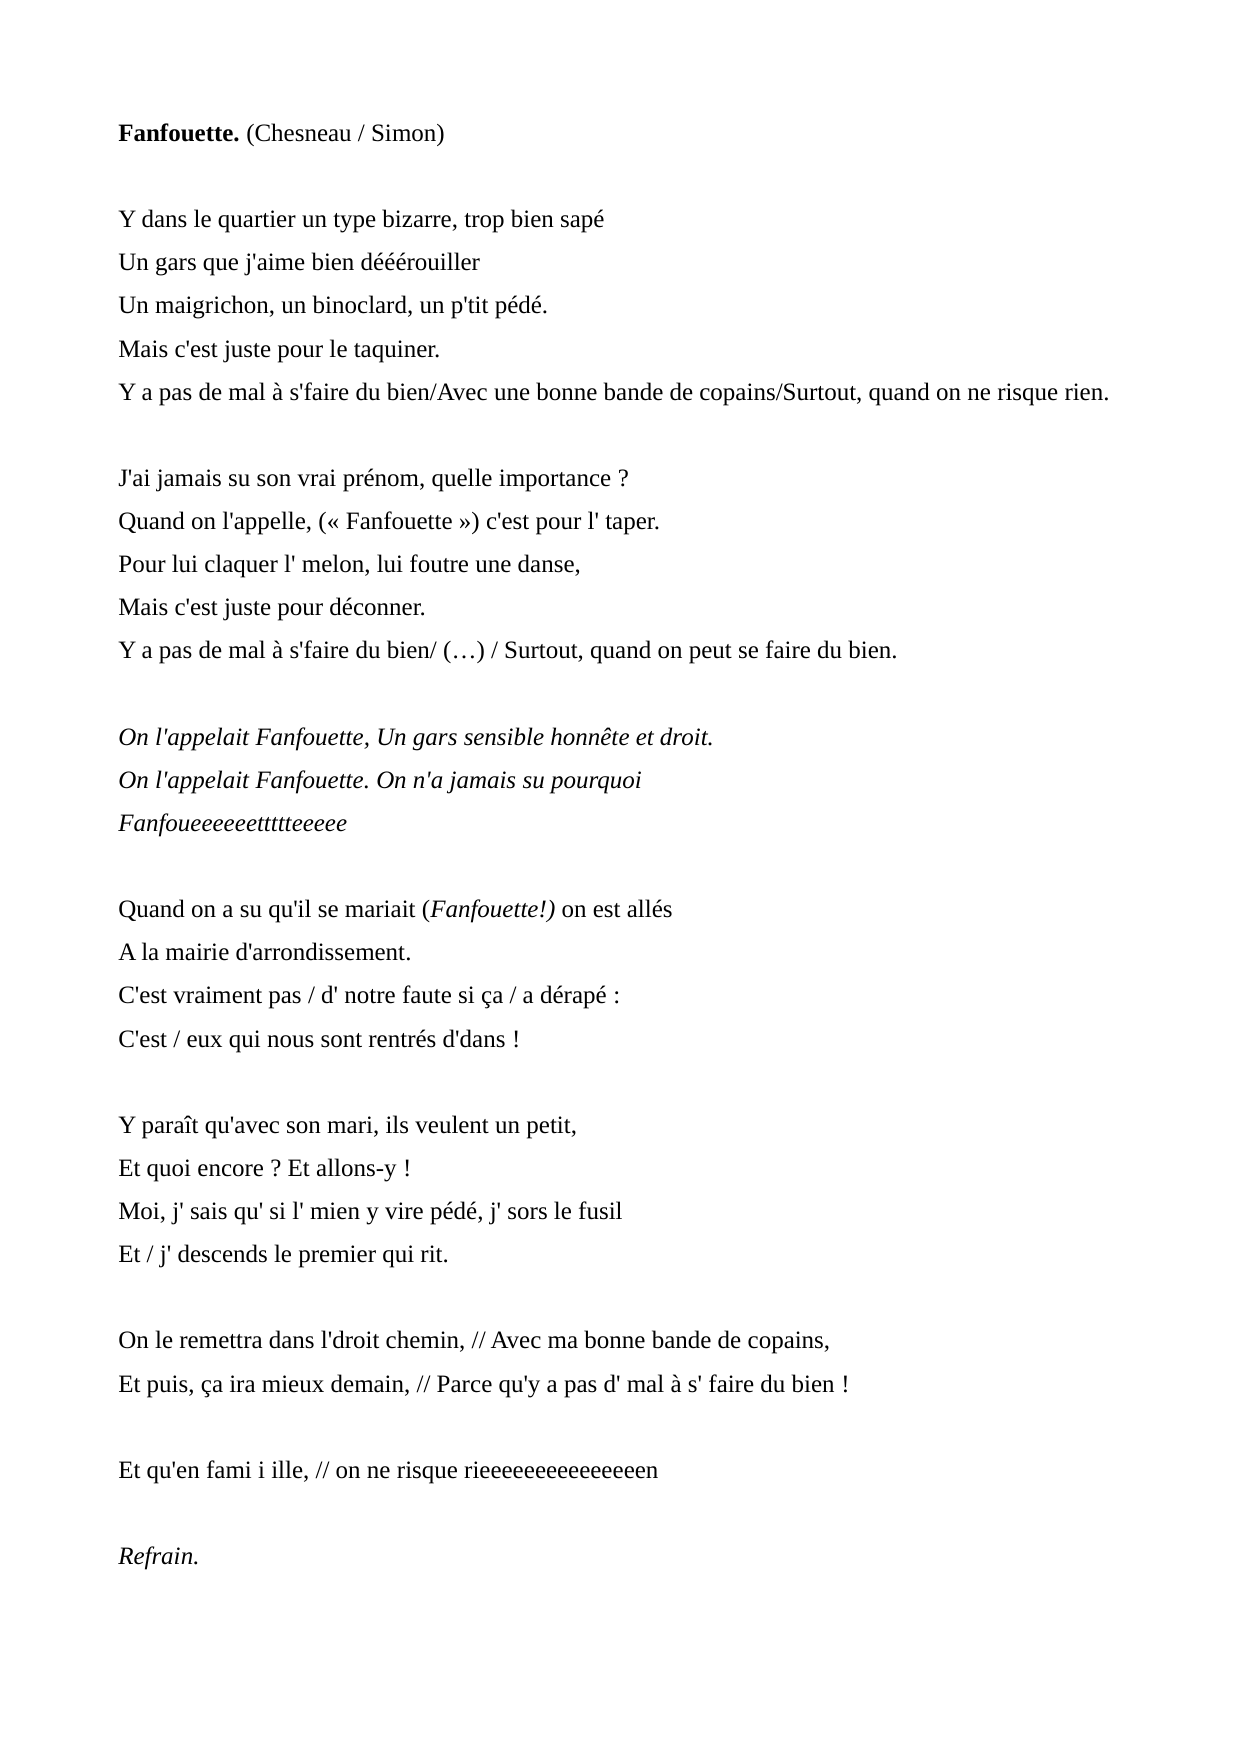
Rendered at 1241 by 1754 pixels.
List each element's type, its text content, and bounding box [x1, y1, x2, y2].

text Et qu'en fami i ille, // on ne risque rieeeeeeeeeeeeeeen [118, 1455, 1122, 1484]
text Fanfoueeeeeettttteeeee [118, 808, 1122, 837]
text On l'appelait Fanfouette, Un gars sensible honnête et droit. [118, 722, 1122, 751]
text Un maigrichon, un binoclard, un p'tit pédé. [118, 291, 1122, 319]
text On le remettra dans l'droit chemin, // Avec ma bonne bande de copains, [118, 1326, 1122, 1354]
text Pour lui claquer l' melon, lui foutre une danse, [118, 549, 1122, 578]
text Mais c'est juste pour le taquiner. [118, 334, 1122, 362]
text Et / j' descends le premier qui rit. [118, 1239, 1122, 1268]
text Y a pas de mal à s'faire du bien/ (…) / Surtout, quand on peut se faire du bien. [118, 636, 1122, 664]
text Moi, j' sais qu' si l' mien y vire pédé, j' sors le fusil [118, 1196, 1122, 1225]
text C'est vraiment pas / d' notre faute si ça / a dérapé : [118, 981, 1122, 1009]
text Y dans le quartier un type bizarre, trop bien sapé [118, 204, 1122, 233]
text Un gars que j'aime bien dééérouiller [118, 247, 1122, 276]
text Quand on a su qu'il se mariait (Fanfouette!) on est allés [118, 894, 1122, 923]
text A la mairie d'arrondissement. [118, 937, 1122, 966]
text Y a pas de mal à s'faire du bien/Avec une bonne bande de copains/Surtout, quand on ne risque rien. [118, 377, 1122, 406]
text Et quoi encore ? Et allons-y ! [118, 1153, 1122, 1182]
text Et puis, ça ira mieux demain, // Parce qu'y a pas d' mal à s' faire du bien ! [118, 1369, 1122, 1397]
text J'ai jamais su son vrai prénom, quelle importance ? [118, 463, 1122, 492]
text Fanfouette. (Chesneau / Simon) [118, 118, 1122, 147]
text C'est / eux qui nous sont rentrés d'dans ! [118, 1024, 1122, 1052]
text Mais c'est juste pour déconner. [118, 592, 1122, 621]
text On l'appelait Fanfouette. On n'a jamais su pourquoi [118, 765, 1122, 794]
text Refrain. [118, 1541, 1122, 1570]
text Quand on l'appelle, (« Fanfouette ») c'est pour l' taper. [118, 506, 1122, 535]
text Y paraît qu'avec son mari, ils veulent un petit, [118, 1110, 1122, 1139]
